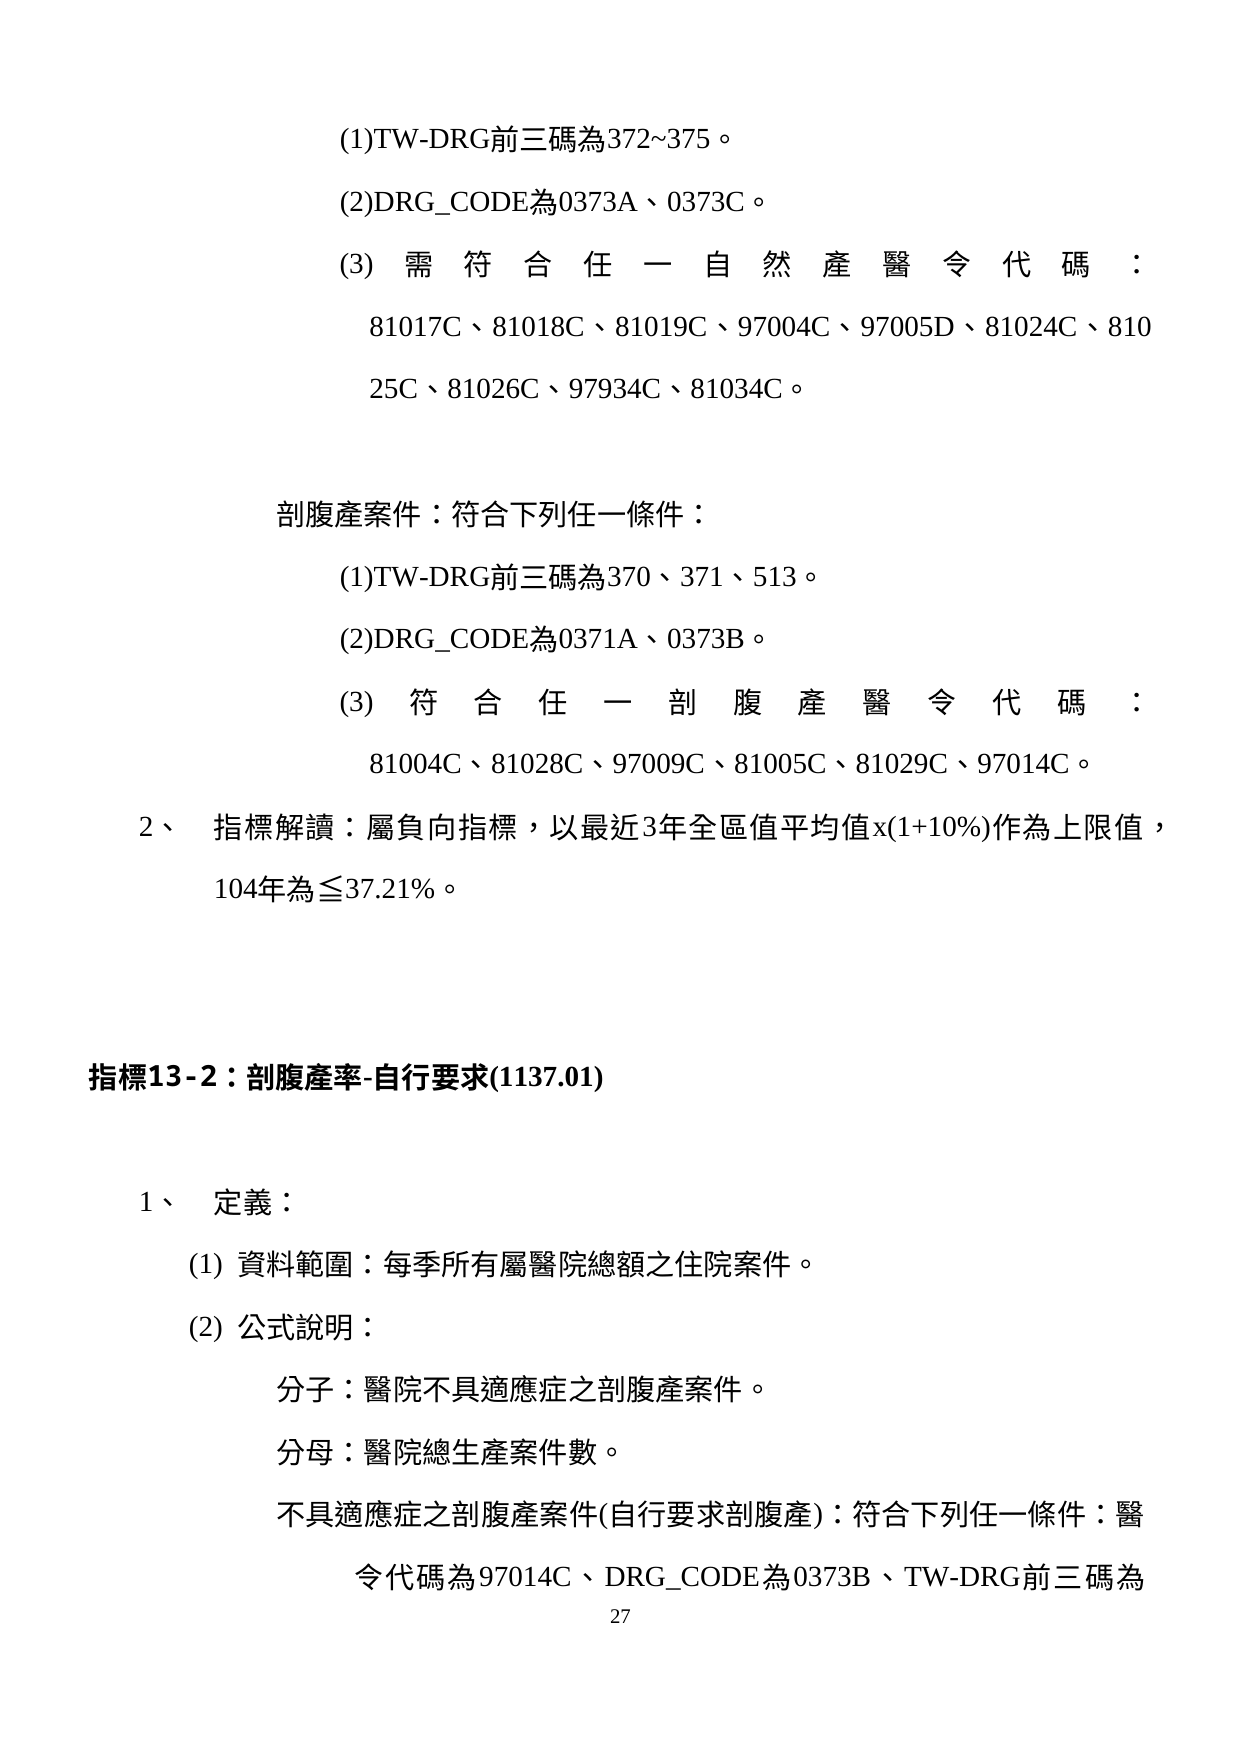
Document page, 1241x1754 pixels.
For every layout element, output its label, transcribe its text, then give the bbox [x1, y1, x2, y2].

text (3)符合任一剖腹產醫令代碼：81004C、81028C、97009C、81005C、81029C、97014C。 [339, 659, 1152, 784]
text 不具適應症之剖腹產案件(自行要求剖腹產)：符合下列任一條件：醫令代碼為97014C、DRG_CODE為0373B、TW-DRG前三碼為 [276, 1471, 1145, 1596]
list 指標解讀：屬負向指標，以最近3年全區值平均值x(1+10%)作為上限值，104年為≦37.21%。 [139, 784, 1145, 909]
text (2)DRG_CODE為0371A、0373B。 [89, 596, 1145, 659]
text (3)需符合任一自然產醫令代碼：81017C、81018C、81019C、97004C、97005D、81024C、81025C、81026C、97934C、81034C。 [339, 221, 1152, 409]
text 剖腹產案件：符合下列任一條件： [276, 471, 1145, 534]
text (1)TW-DRG前三碼為370、371、513。 [89, 534, 1145, 596]
list 公式說明： [189, 1284, 1145, 1346]
text (1)TW-DRG前三碼為372~375。 [89, 96, 1145, 159]
text 分子：醫院不具適應症之剖腹產案件。 [276, 1346, 1145, 1409]
text 分母：醫院總生產案件數。 [276, 1409, 1145, 1471]
list 定義： [139, 1159, 1145, 1221]
text (2)DRG_CODE為0373A、0373C。 [89, 159, 1145, 221]
text 指標13-2：剖腹產率-自行要求(1137.01) [89, 1034, 1145, 1096]
list 資料範圍：每季所有屬醫院總額之住院案件。 [189, 1221, 1145, 1284]
